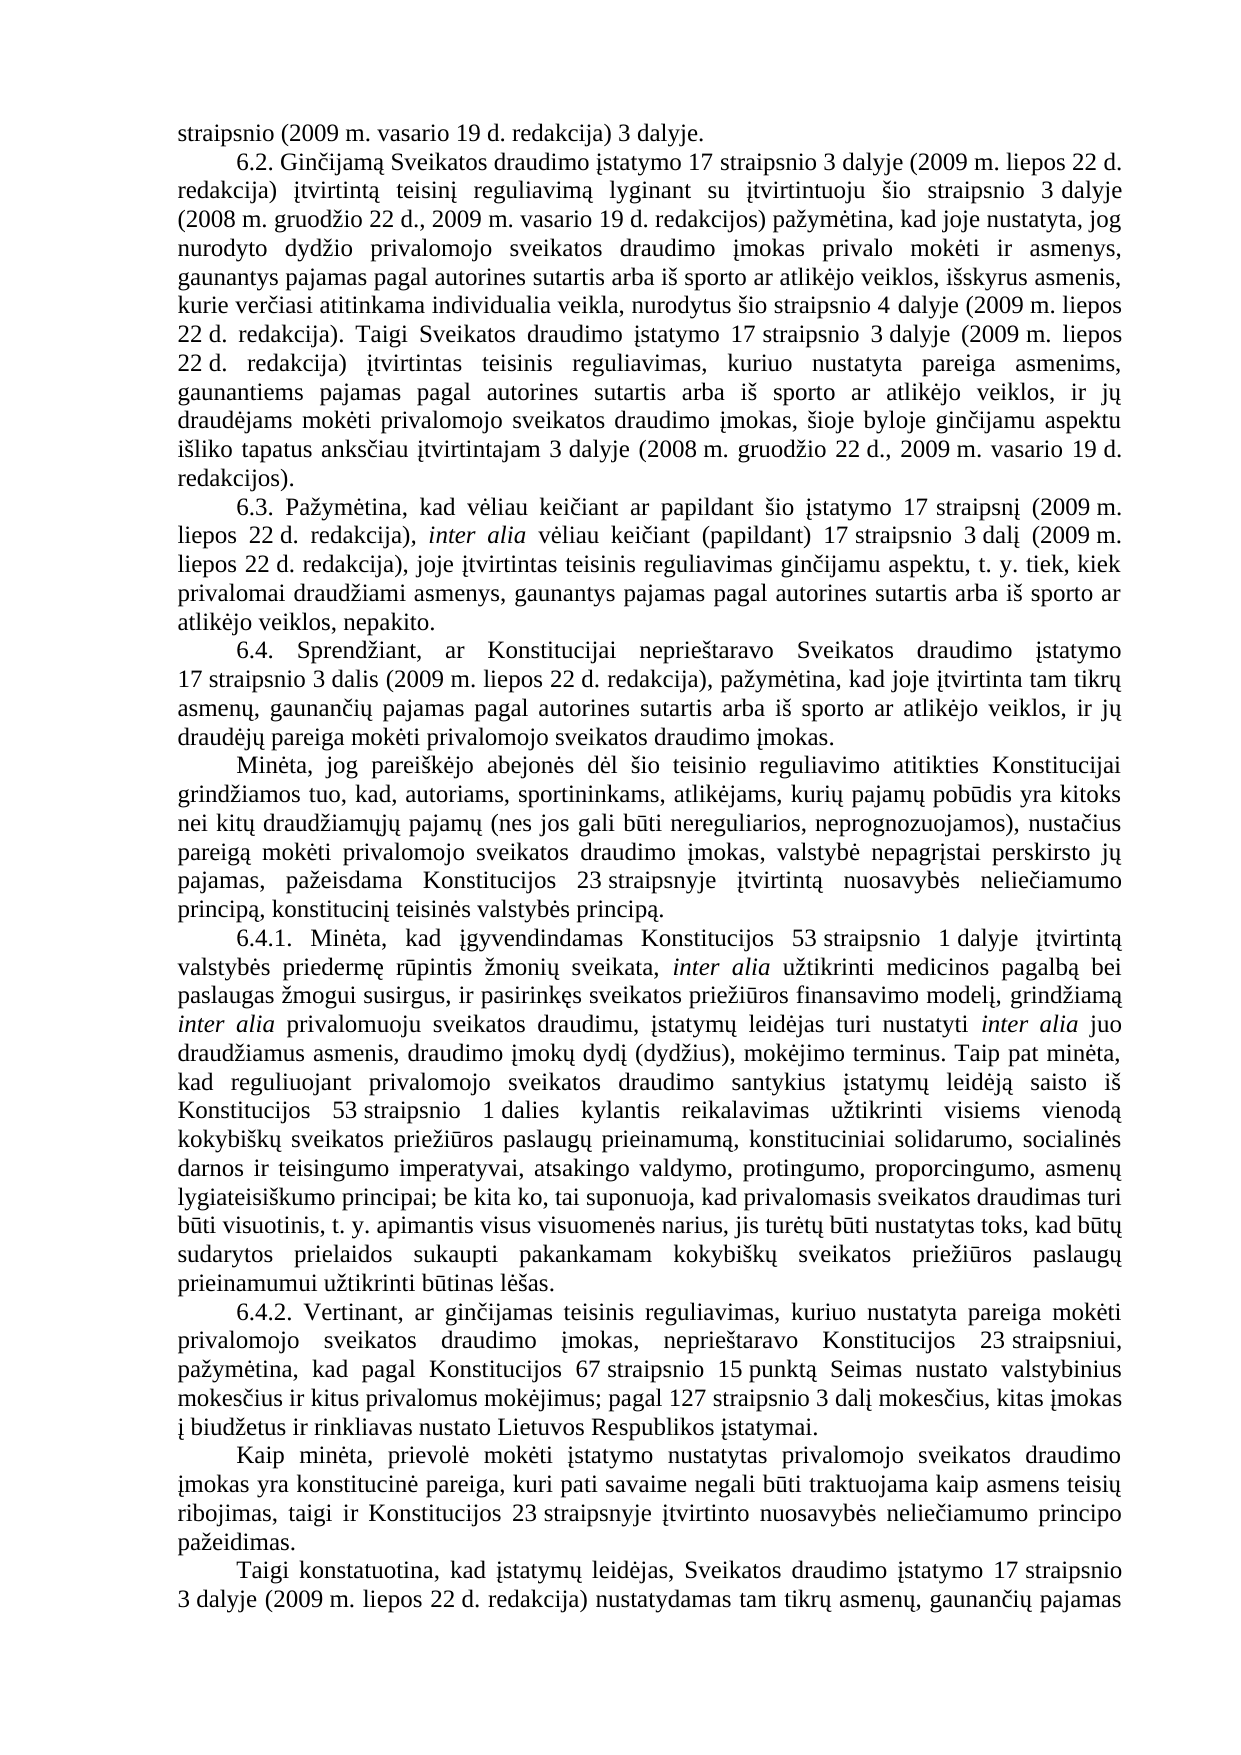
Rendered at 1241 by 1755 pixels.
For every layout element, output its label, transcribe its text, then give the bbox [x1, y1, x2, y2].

text Kaip minėta, prievolė mokėti įstatymo nustatytas privalomojo sveikatos draudimo įmokas yra konstitucinė pareiga, kuri pati savaime negali būti traktuojama kaip asmens teisių ribojimas, taigi ir Konstitucijos 23 straipsnyje įtvirtinto nuosavybės neliečiamumo principo pažeidimas. [177, 1441, 1122, 1556]
text straipsnio (2009 m. vasario 19 d. redakcija) 3 dalyje. [177, 118, 1122, 147]
text 6.3. Pažymėtina, kad vėliau keičiant ar papildant šio įstatymo 17 straipsnį (2009 m. liepos 22 d. redakcija), inter alia vėliau keičiant (papildant) 17 straipsnio 3 dalį (2009 m. liepos 22 d. redakcija), joje įtvirtintas teisinis reguliavimas ginčijamu aspektu, t. y. tiek, kiek privalomai draudžiami asmenys, gaunantys pajamas pagal autorines sutartis arba iš sporto ar atlikėjo veiklos, nepakito. [177, 492, 1122, 636]
text 6.2. Ginčijamą Sveikatos draudimo įstatymo 17 straipsnio 3 dalyje (2009 m. liepos 22 d. redakcija) įtvirtintą teisinį reguliavimą lyginant su įtvirtintuoju šio straipsnio 3 dalyje (2008 m. gruodžio 22 d., 2009 m. vasario 19 d. redakcijos) pažymėtina, kad joje nustatyta, jog nurodyto dydžio privalomojo sveikatos draudimo įmokas privalo mokėti ir asmenys, gaunantys pajamas pagal autorines sutartis arba iš sporto ar atlikėjo veiklos, išskyrus asmenis, kurie verčiasi atitinkama individualia veikla, nurodytus šio straipsnio 4 dalyje (2009 m. liepos 22 d. redakcija). Taigi Sveikatos draudimo įstatymo 17 straipsnio 3 dalyje (2009 m. liepos 22 d. redakcija) įtvirtintas teisinis reguliavimas, kuriuo nustatyta pareiga asmenims, gaunantiems pajamas pagal autorines sutartis arba iš sporto ar atlikėjo veiklos, ir jų draudėjams mokėti privalomojo sveikatos draudimo įmokas, šioje byloje ginčijamu aspektu išliko tapatus anksčiau įtvirtintajam 3 dalyje (2008 m. gruodžio 22 d., 2009 m. vasario 19 d. redakcijos). [177, 147, 1122, 492]
text Minėta, jog pareiškėjo abejonės dėl šio teisinio reguliavimo atitikties Konstitucijai grindžiamos tuo, kad, autoriams, sportininkams, atlikėjams, kurių pajamų pobūdis yra kitoks nei kitų draudžiamųjų pajamų (nes jos gali būti nereguliarios, neprognozuojamos), nustačius pareigą mokėti privalomojo sveikatos draudimo įmokas, valstybė nepagrįstai perskirsto jų pajamas, pažeisdama Konstitucijos 23 straipsnyje įtvirtintą nuosavybės neliečiamumo principą, konstitucinį teisinės valstybės principą. [177, 751, 1122, 923]
text 6.4.1. Minėta, kad įgyvendindamas Konstitucijos 53 straipsnio 1 dalyje įtvirtintą valstybės priedermę rūpintis žmonių sveikata, inter alia užtikrinti medicinos pagalbą bei paslaugas žmogui susirgus, ir pasirinkęs sveikatos priežiūros finansavimo modelį, grindžiamą inter alia privalomuoju sveikatos draudimu, įstatymų leidėjas turi nustatyti inter alia juo draudžiamus asmenis, draudimo įmokų dydį (dydžius), mokėjimo terminus. Taip pat minėta, kad reguliuojant privalomojo sveikatos draudimo santykius įstatymų leidėją saisto iš Konstitucijos 53 straipsnio 1 dalies kylantis reikalavimas užtikrinti visiems vienodą kokybiškų sveikatos priežiūros paslaugų prieinamumą, konstituciniai solidarumo, socialinės darnos ir teisingumo imperatyvai, atsakingo valdymo, protingumo, proporcingumo, asmenų lygiateisiškumo principai; be kita ko, tai suponuoja, kad privalomasis sveikatos draudimas turi būti visuotinis, t. y. apimantis visus visuomenės narius, jis turėtų būti nustatytas toks, kad būtų sudarytos prielaidos sukaupti pakankamam kokybiškų sveikatos priežiūros paslaugų prieinamumui užtikrinti būtinas lėšas. [177, 923, 1122, 1297]
text 6.4.2. Vertinant, ar ginčijamas teisinis reguliavimas, kuriuo nustatyta pareiga mokėti privalomojo sveikatos draudimo įmokas, neprieštaravo Konstitucijos 23 straipsniui, pažymėtina, kad pagal Konstitucijos 67 straipsnio 15 punktą Seimas nustato valstybinius mokesčius ir kitus privalomus mokėjimus; pagal 127 straipsnio 3 dalį mokesčius, kitas įmokas į biudžetus ir rinkliavas nustato Lietuvos Respublikos įstatymai. [177, 1297, 1122, 1441]
text Taigi konstatuotina, kad įstatymų leidėjas, Sveikatos draudimo įstatymo 17 straipsnio 3 dalyje (2009 m. liepos 22 d. redakcija) nustatydamas tam tikrų asmenų, gaunančių pajamas [177, 1556, 1122, 1613]
text 6.4. Sprendžiant, ar Konstitucijai neprieštaravo Sveikatos draudimo įstatymo 17 straipsnio 3 dalis (2009 m. liepos 22 d. redakcija), pažymėtina, kad joje įtvirtinta tam tikrų asmenų, gaunančių pajamas pagal autorines sutartis arba iš sporto ar atlikėjo veiklos, ir jų draudėjų pareiga mokėti privalomojo sveikatos draudimo įmokas. [177, 636, 1122, 751]
